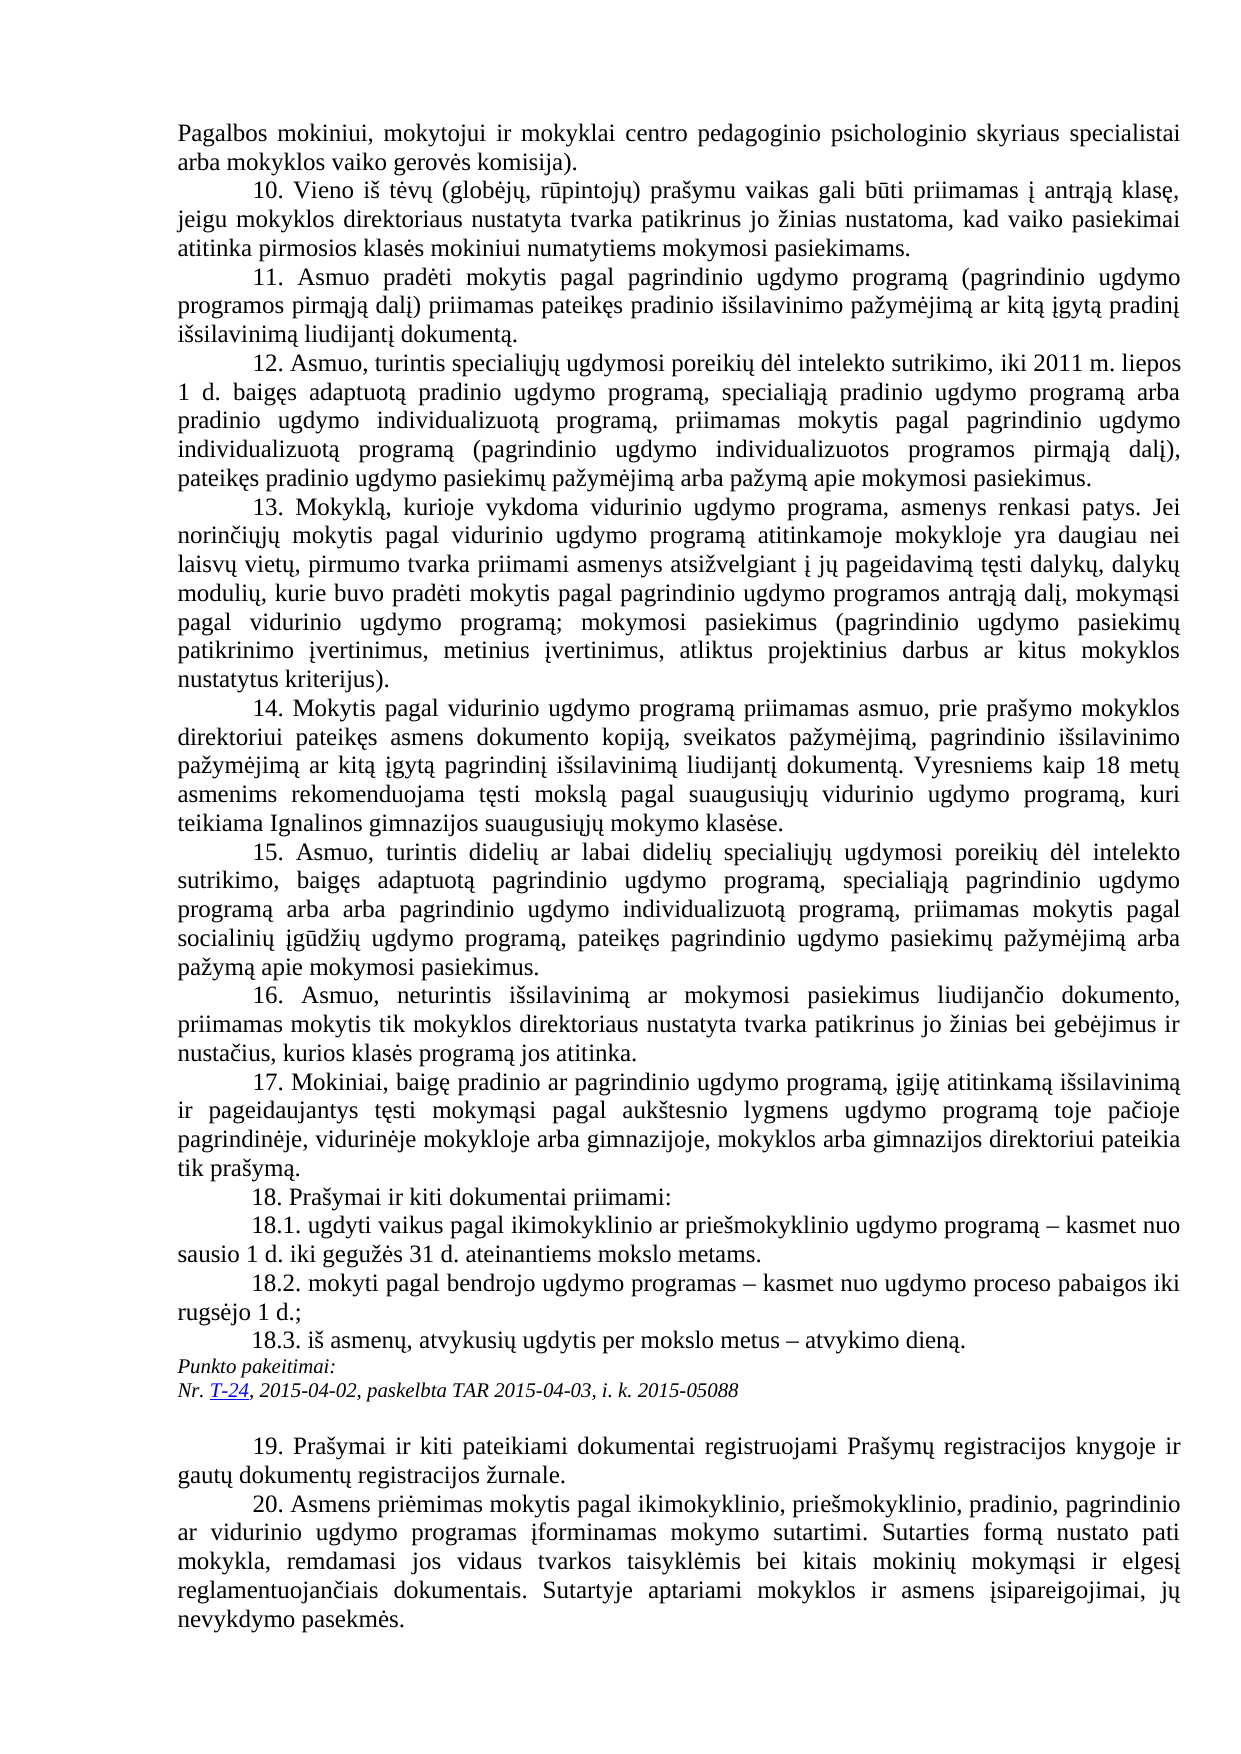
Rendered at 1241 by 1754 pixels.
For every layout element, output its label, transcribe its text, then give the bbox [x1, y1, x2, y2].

text 19. Prašymai ir kiti pateikiami dokumentai registruojami Prašymų registracijos knygoje ir gautų dokumentų registracijos žurnale. [177, 1431, 1181, 1489]
text 13. Mokyklą, kurioje vykdoma vidurinio ugdymo programa, asmenys renkasi patys. Jei norinčiųjų mokytis pagal vidurinio ugdymo programą atitinkamoje mokykloje yra daugiau nei laisvų vietų, pirmumo tvarka priimami asmenys atsižvelgiant į jų pageidavimą tęsti dalykų, dalykų modulių, kurie buvo pradėti mokytis pagal pagrindinio ugdymo programos antrąją dalį, mokymąsi pagal vidurinio ugdymo programą; mokymosi pasiekimus (pagrindinio ugdymo pasiekimų patikrinimo įvertinimus, metinius įvertinimus, atliktus projektinius darbus ar kitus mokyklos nustatytus kriterijus). [177, 492, 1181, 693]
text Nr. T-24, 2015-04-02, paskelbta TAR 2015-04-03, i. k. 2015-05088 [177, 1378, 1181, 1402]
text 18. Prašymai ir kiti dokumentai priimami: [177, 1182, 1181, 1211]
text 20. Asmens priėmimas mokytis pagal ikimokyklinio, priešmokyklinio, pradinio, pagrindinio ar vidurinio ugdymo programas įforminamas mokymo sutartimi. Sutarties formą nustato pati mokykla, remdamasi jos vidaus tvarkos taisyklėmis bei kitais mokinių mokymąsi ir elgesį reglamentuojančiais dokumentais. Sutartyje aptariami mokyklos ir asmens įsipareigojimai, jų nevykdymo pasekmės. [177, 1489, 1181, 1632]
text 17. Mokiniai, baigę pradinio ar pagrindinio ugdymo programą, įgiję atitinkamą išsilavinimą ir pageidaujantys tęsti mokymąsi pagal aukštesnio lygmens ugdymo programą toje pačioje pagrindinėje, vidurinėje mokykloje arba gimnazijoje, mokyklos arba gimnazijos direktoriui pateikia tik prašymą. [177, 1067, 1181, 1182]
text 10. Vieno iš tėvų (globėjų, rūpintojų) prašymu vaikas gali būti priimamas į antrąją klasę, jeigu mokyklos direktoriaus nustatyta tvarka patikrinus jo žinias nustatoma, kad vaiko pasiekimai atitinka pirmosios klasės mokiniui numatytiems mokymosi pasiekimams. [177, 176, 1181, 262]
text 16. Asmuo, neturintis išsilavinimą ar mokymosi pasiekimus liudijančio dokumento, priimamas mokytis tik mokyklos direktoriaus nustatyta tvarka patikrinus jo žinias bei gebėjimus ir nustačius, kurios klasės programą jos atitinka. [177, 981, 1181, 1067]
text 18.3. iš asmenų, atvykusių ugdytis per mokslo metus – atvykimo dieną. [177, 1326, 1181, 1354]
text 14. Mokytis pagal vidurinio ugdymo programą priimamas asmuo, prie prašymo mokyklos direktoriui pateikęs asmens dokumento kopiją, sveikatos pažymėjimą, pagrindinio išsilavinimo pažymėjimą ar kitą įgytą pagrindinį išsilavinimą liudijantį dokumentą. Vyresniems kaip 18 metų asmenims rekomenduojama tęsti mokslą pagal suaugusiųjų vidurinio ugdymo programą, kuri teikiama Ignalinos gimnazijos suaugusiųjų mokymo klasėse. [177, 693, 1181, 837]
text 15. Asmuo, turintis didelių ar labai didelių specialiųjų ugdymosi poreikių dėl intelekto sutrikimo, baigęs adaptuotą pagrindinio ugdymo programą, specialiąją pagrindinio ugdymo programą arba arba pagrindinio ugdymo individualizuotą programą, priimamas mokytis pagal socialinių įgūdžių ugdymo programą, pateikęs pagrindinio ugdymo pasiekimų pažymėjimą arba pažymą apie mokymosi pasiekimus. [177, 837, 1181, 981]
text Pagalbos mokiniui, mokytojui ir mokyklai centro pedagoginio psichologinio skyriaus specialistai arba mokyklos vaiko gerovės komisija). [177, 118, 1181, 176]
text 11. Asmuo pradėti mokytis pagal pagrindinio ugdymo programą (pagrindinio ugdymo programos pirmąją dalį) priimamas pateikęs pradinio išsilavinimo pažymėjimą ar kitą įgytą pradinį išsilavinimą liudijantį dokumentą. [177, 262, 1181, 348]
text 18.1. ugdyti vaikus pagal ikimokyklinio ar priešmokyklinio ugdymo programą – kasmet nuo sausio 1 d. iki gegužės 31 d. ateinantiems mokslo metams. [177, 1211, 1181, 1268]
text 18.2. mokyti pagal bendrojo ugdymo programas – kasmet nuo ugdymo proceso pabaigos iki rugsėjo 1 d.; [177, 1268, 1181, 1326]
text 12. Asmuo, turintis specialiųjų ugdymosi poreikių dėl intelekto sutrikimo, iki 2011 m. liepos 1 d. baigęs adaptuotą pradinio ugdymo programą, specialiąją pradinio ugdymo programą arba pradinio ugdymo individualizuotą programą, priimamas mokytis pagal pagrindinio ugdymo individualizuotą programą (pagrindinio ugdymo individualizuotos programos pirmąją dalį), pateikęs pradinio ugdymo pasiekimų pažymėjimą arba pažymą apie mokymosi pasiekimus. [177, 348, 1181, 492]
text Punkto pakeitimai: [177, 1354, 1181, 1378]
